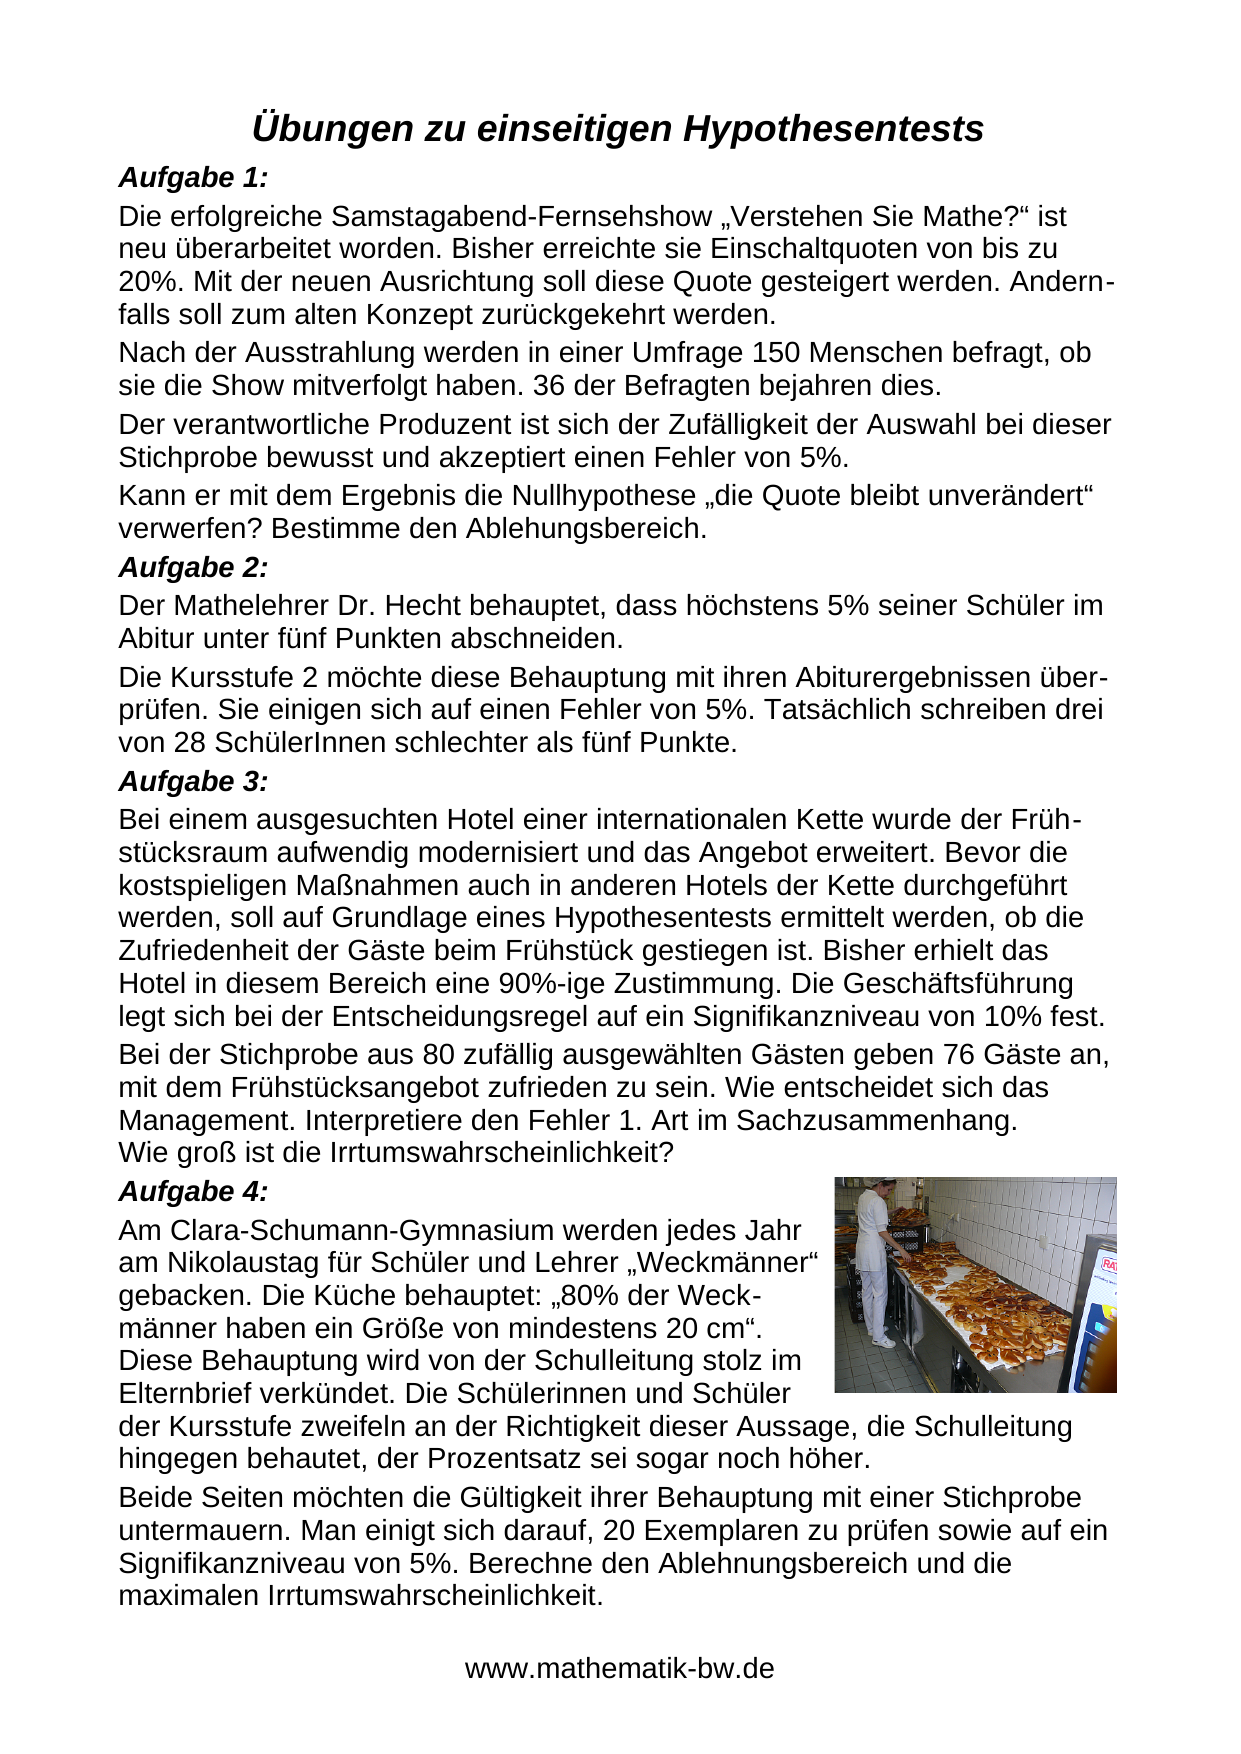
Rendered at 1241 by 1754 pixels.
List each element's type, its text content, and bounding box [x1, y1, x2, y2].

text Bei einem ausgesuchten Hotel einer internationalen Kette wurde der Früh­stücks­raum aufwendig modernisiert und das Angebot erweitert. Bevor die kostspieligen Maßnahmen auch in anderen Hotels der Kette durchgeführt werden, soll auf Grundlage eines Hypothesentests ermittelt werden, ob die Zufriedenheit der Gäste beim Frühstück gestiegen ist. Bisher erhielt das Hotel in diesem Bereich eine 90%-ige Zustimmung. Die Geschäftsführung legt sich bei der Entscheidungsregel auf ein Signifikanzniveau von 10% fest. [118, 803, 1122, 1032]
picture [834, 1177, 1117, 1393]
text Die Kursstufe 2 möchte diese Behaup­tung mit ihren Abiturergebnissen über­prüfen. Sie einigen sich auf einen Fehler von 5%. Tatsächlich schreiben drei von 28 SchülerInnen schlechter als fünf Punkte. [118, 661, 1122, 759]
text Nach der Ausstrahlung werden in einer Umfrage 150 Menschen befragt, ob sie die Show mitverfolgt haben. 36 der Befragten bejahren dies. [118, 336, 1122, 402]
text Die erfolgreiche Samstagabend-Fernsehshow „Verstehen Sie Mathe?“ ist neu überarbeitet worden. Bisher erreichte sie Einschaltquoten von bis zu 20%. Mit der neuen Ausrichtung soll diese Quote gesteigert werden. Andern­falls soll zum alten Konzept zurückgekehrt werden. [118, 200, 1122, 331]
text Der verantwortliche Produzent ist sich der Zufälligkeit der Auswahl bei dieser Stichprobe bewusst und akzeptiert einen Fehler von 5%. [118, 408, 1122, 473]
text Kann er mit dem Ergebnis die Nullhypothese „die Quote bleibt unverändert“ verwerfen? Bestimme den Ablehungsbereich. [118, 479, 1122, 544]
text Am Clara-Schumann-Gymnasium werden jedes Jahr am Nikolaustag für Schüler und Lehrer „Weckmänner“ gebacken. Die Küche behauptet: „80% der Weck­männer haben ein Größe von mindestens 20 cm“. Diese Behauptung wird von der Schul­leitung stolz im Elternbrief verkündet. Die Schülerinnen und Schüler der Kursstufe zweifeln an der Richtigkeit dieser Aussage, die Schulleitung hingegen behautet, der Prozentsatz sei sogar noch höher. [118, 1213, 1122, 1475]
text Beide Seiten möchten die Gültigkeit ihrer Behauptung mit einer Stichprobe untermauern. Man einigt sich darauf, 20 Exemplaren zu prüfen sowie auf ein Signifikanzniveau von 5%. Berechne den Ablehnungsbereich und die maximalen Irrtumswahrscheinlichkeit. [118, 1481, 1122, 1612]
subtitle Übungen zu einseitigen Hypothesentests [118, 107, 1122, 149]
text Bei der Stichprobe aus 80 zufällig ausgewählten Gästen geben 76 Gäste an, mit dem Frühstücksangebot zufrieden zu sein. Wie entscheidet sich das Management. Interpretiere den Fehler 1. Art im Sachzusammenhang. Wie groß ist die Irrtumswahrscheinlichkeit? [118, 1038, 1122, 1169]
text Der Mathelehrer Dr. Hecht behauptet, dass höchstens 5% seiner Schüler im Abitur unter fünf Punkten abschneiden. [118, 589, 1122, 654]
